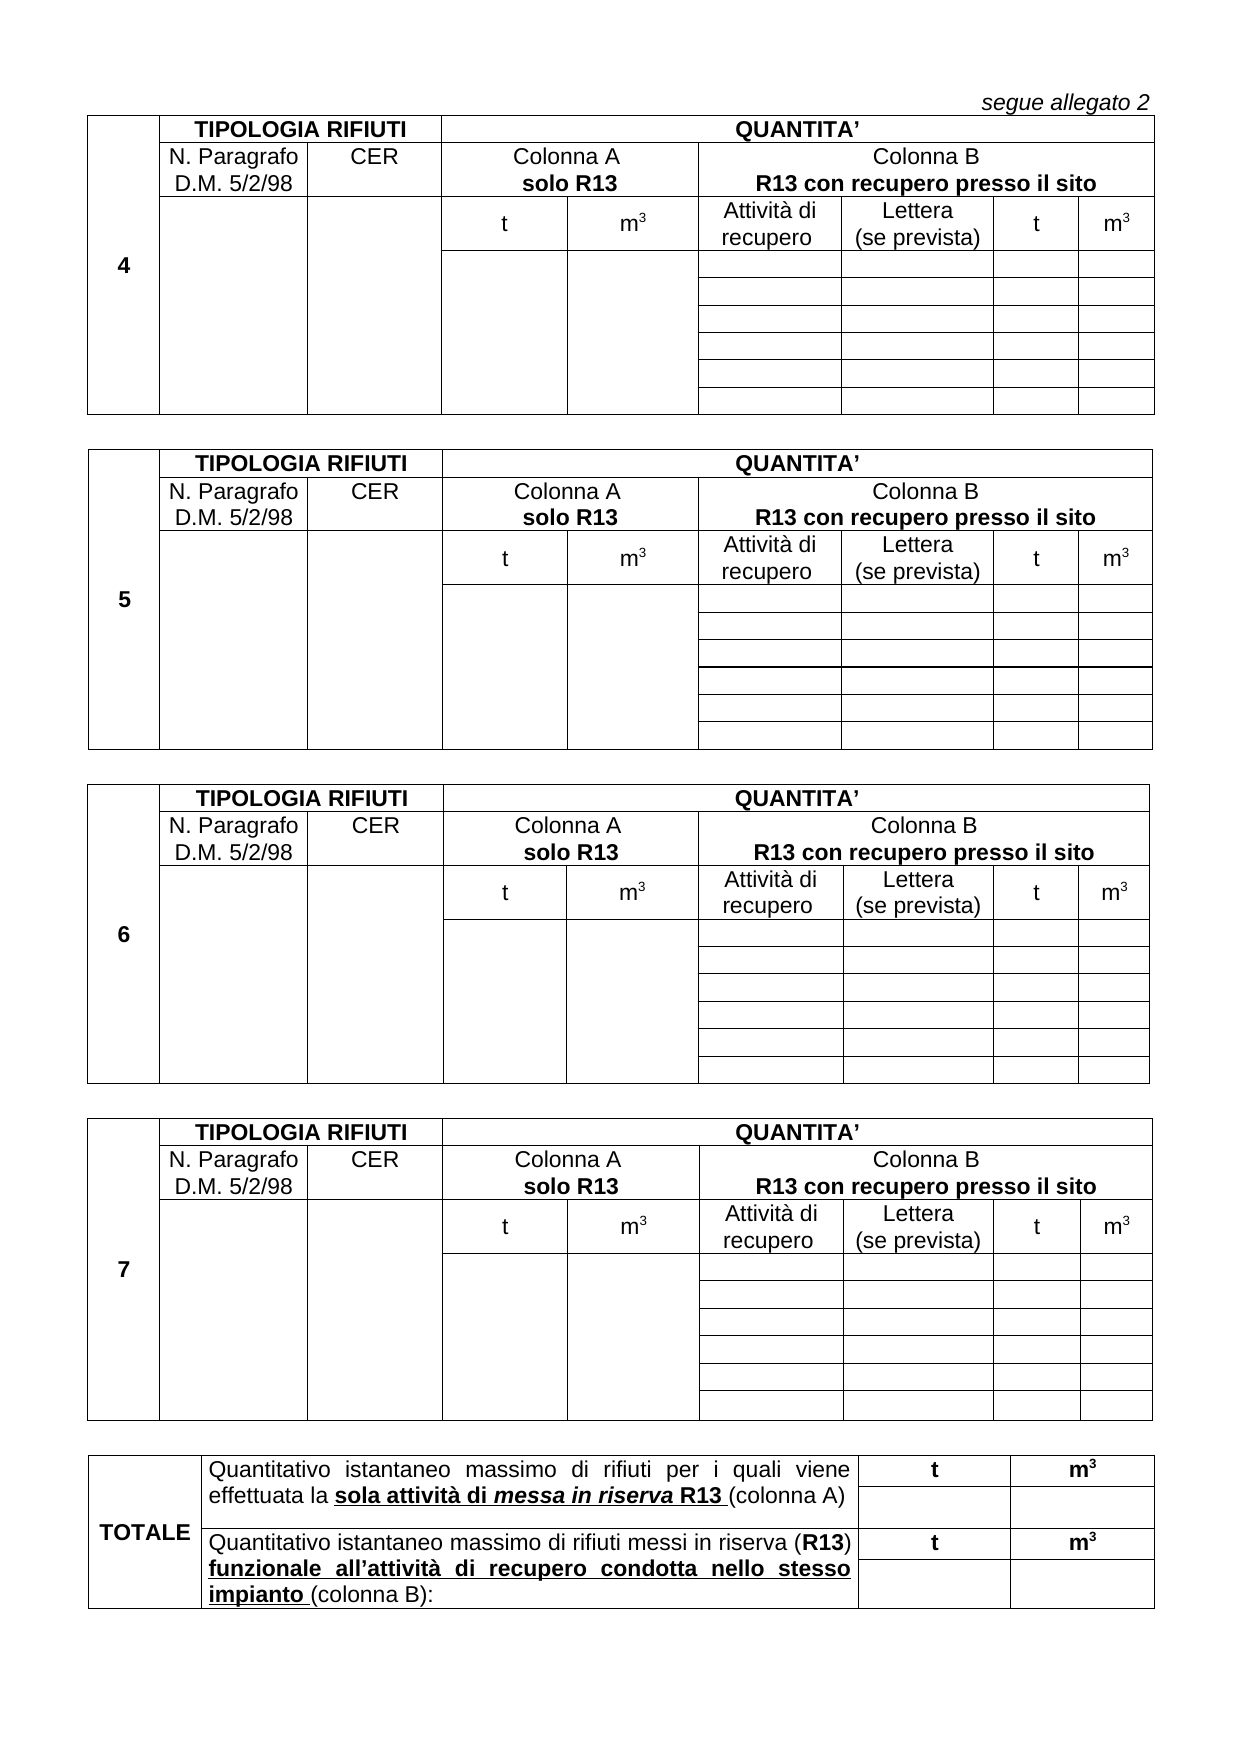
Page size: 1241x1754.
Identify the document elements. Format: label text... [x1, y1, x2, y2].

table_header QUANTITA’ [444, 785, 1149, 811]
table_cell Colonna B R13 con recupero presso il sito [700, 1146, 1152, 1199]
table_cell [700, 1364, 843, 1390]
table_cell [699, 251, 841, 277]
table_cell N. Paragrafo D.M. 5/2/98 [160, 812, 307, 865]
table_cell N. Paragrafo D.M. 5/2/98 [160, 478, 307, 530]
table_cell [699, 974, 843, 1001]
table_cell N. Paragrafo D.M. 5/2/98 [160, 143, 307, 196]
table_cell [994, 668, 1078, 694]
text segue allegato 2 [88, 88, 1152, 115]
table_cell [699, 333, 841, 359]
table_cell [699, 1002, 843, 1028]
table_cell [994, 1309, 1080, 1335]
table_cell [844, 1364, 993, 1390]
table_cell [1081, 1281, 1152, 1308]
table_cell Attività di recupero [699, 197, 841, 250]
table_cell [160, 197, 307, 414]
table_header TIPOLOGIA RIFIUTI [160, 785, 443, 811]
table_cell [994, 1254, 1080, 1280]
table_cell [699, 920, 843, 946]
table_cell [1079, 1057, 1149, 1083]
table_cell [700, 1254, 843, 1280]
table_cell CER [308, 478, 442, 530]
table_header 5 [89, 450, 159, 748]
table_cell Quantitativo istantaneo massimo di rifiuti messi in riserva (R13) funzionale all’attività di recupero condotta nello stesso impianto (colonna B): [202, 1529, 858, 1608]
table_cell [844, 1002, 993, 1028]
table_cell [844, 1281, 993, 1308]
table_cell t [442, 197, 567, 250]
table_cell m3 [1081, 1200, 1152, 1253]
table_cell [994, 388, 1078, 414]
table_cell [699, 668, 841, 694]
table_cell [308, 1200, 442, 1420]
table_cell t [443, 531, 567, 584]
table_header t [859, 1456, 1010, 1486]
table_cell [1011, 1560, 1154, 1608]
table_header 6 [88, 785, 159, 1083]
table_cell [699, 306, 841, 332]
table_cell Attività di recupero [699, 531, 841, 584]
table_cell m3 [568, 197, 698, 250]
table_cell [994, 974, 1078, 1001]
table_cell [994, 1029, 1078, 1056]
table_cell [1079, 333, 1154, 359]
table_cell [994, 695, 1078, 721]
table_header QUANTITA’ [443, 450, 1152, 477]
table_cell [994, 947, 1078, 973]
table_cell [844, 1057, 993, 1083]
table_cell [1079, 920, 1149, 946]
table_header 7 [88, 1119, 159, 1420]
table_header TIPOLOGIA RIFIUTI [160, 116, 441, 142]
table_cell t [444, 866, 566, 918]
table_cell [700, 1281, 843, 1308]
table_cell [994, 306, 1078, 332]
table_cell m3 [567, 866, 698, 918]
table_header QUANTITA’ [442, 116, 1154, 142]
table_cell [842, 360, 993, 387]
table_cell Colonna B R13 con recupero presso il sito [699, 478, 1152, 530]
table_cell CER [308, 143, 441, 196]
table_cell [1079, 947, 1149, 973]
table_cell [567, 920, 698, 1083]
table_cell [994, 1057, 1078, 1083]
table_cell m3 [568, 531, 698, 584]
table_cell [844, 1029, 993, 1056]
table_cell [699, 722, 841, 748]
table_cell [1079, 1029, 1149, 1056]
table_cell [308, 197, 441, 414]
table_cell Colonna A solo R13 [444, 812, 698, 865]
table_header TIPOLOGIA RIFIUTI [160, 1119, 442, 1145]
table_cell t [994, 531, 1078, 584]
table_cell [568, 1254, 699, 1420]
table_cell [859, 1487, 1010, 1528]
table_header m3 [1011, 1456, 1154, 1486]
table_cell [859, 1560, 1010, 1608]
table_cell [160, 866, 307, 1083]
table_cell Attività di recupero [700, 1200, 843, 1253]
table_cell [699, 388, 841, 414]
table_cell [1079, 613, 1152, 639]
table_cell [568, 251, 698, 414]
table_cell t [443, 1200, 567, 1253]
table_cell [1079, 278, 1154, 304]
table_cell m3 [568, 1200, 699, 1253]
table_cell [699, 640, 841, 666]
table_cell [842, 613, 993, 639]
table_cell [842, 722, 993, 748]
table_cell [443, 1254, 567, 1420]
table_cell [700, 1336, 843, 1362]
table_cell t [994, 197, 1078, 250]
table_cell [1079, 306, 1154, 332]
table_cell [1081, 1391, 1152, 1420]
table_cell [1079, 1002, 1149, 1028]
table_cell Lettera (se prevista) [844, 1200, 993, 1253]
table_cell [994, 920, 1078, 946]
table_cell [842, 695, 993, 721]
table_cell Colonna A solo R13 [443, 478, 698, 530]
table_header TIPOLOGIA RIFIUTI [160, 450, 442, 477]
table_cell [699, 585, 841, 612]
table_cell [1079, 388, 1154, 414]
table_cell m3 [1079, 531, 1152, 584]
table_cell [1011, 1487, 1154, 1528]
table_cell t [859, 1529, 1010, 1559]
table_cell [1079, 695, 1152, 721]
table_cell Lettera (se prevista) [842, 531, 993, 584]
table_cell [308, 866, 443, 1083]
table_cell [994, 1336, 1080, 1362]
table_cell [699, 278, 841, 304]
table_cell [568, 585, 698, 748]
table_cell [994, 585, 1078, 612]
table_cell [443, 585, 567, 748]
table_cell [844, 1391, 993, 1420]
table_cell [842, 585, 993, 612]
table_header TOTALE [89, 1456, 201, 1608]
table_cell [994, 722, 1078, 748]
table_cell [442, 251, 567, 414]
table_cell [994, 1391, 1080, 1420]
table_cell [1081, 1336, 1152, 1362]
table_cell [844, 1309, 993, 1335]
table_header QUANTITA’ [443, 1119, 1152, 1145]
table_cell m3 [1079, 866, 1149, 918]
table_cell Attività di recupero [699, 866, 843, 918]
table_cell [1079, 360, 1154, 387]
table_cell [842, 251, 993, 277]
table_cell [844, 974, 993, 1001]
table_cell [844, 1336, 993, 1362]
table_cell t [994, 866, 1078, 918]
table_cell [700, 1391, 843, 1420]
table_cell [1079, 585, 1152, 612]
table_cell [308, 531, 442, 748]
table_cell [1081, 1364, 1152, 1390]
table_cell [1079, 640, 1152, 666]
table_cell [160, 531, 307, 748]
table_cell [842, 306, 993, 332]
table_cell [842, 640, 993, 666]
table_cell CER [308, 812, 443, 865]
table_cell [844, 920, 993, 946]
table_cell Colonna B R13 con recupero presso il sito [699, 143, 1154, 196]
table_cell [699, 947, 843, 973]
table_cell [1079, 974, 1149, 1001]
table_cell [699, 695, 841, 721]
table_cell Lettera (se prevista) [844, 866, 993, 918]
table_cell [699, 360, 841, 387]
table_cell [699, 1029, 843, 1056]
table_cell Colonna A solo R13 [442, 143, 698, 196]
table_cell [994, 278, 1078, 304]
table_cell [844, 947, 993, 973]
table_cell [700, 1309, 843, 1335]
table_cell [1079, 722, 1152, 748]
table_cell [699, 1057, 843, 1083]
table_cell Colonna A solo R13 [443, 1146, 699, 1199]
table_cell [1079, 251, 1154, 277]
table_cell [1081, 1309, 1152, 1335]
table_cell t [994, 1200, 1080, 1253]
table_cell [994, 1002, 1078, 1028]
table_cell CER [308, 1146, 442, 1199]
table_cell N. Paragrafo D.M. 5/2/98 [160, 1146, 307, 1199]
table_cell Lettera (se prevista) [842, 197, 993, 250]
table_cell [994, 640, 1078, 666]
table_cell m3 [1079, 197, 1154, 250]
table_cell [994, 333, 1078, 359]
table_cell [699, 613, 841, 639]
table_cell [994, 1364, 1080, 1390]
table_cell [444, 920, 566, 1083]
table_header Quantitativo istantaneo massimo di rifiuti per i quali viene effettuata la sola attività di messa in riserva R13 (colonna A) [202, 1456, 858, 1528]
table_cell Colonna B R13 con recupero presso il sito [699, 812, 1149, 865]
table_cell [994, 360, 1078, 387]
table_cell [994, 1281, 1080, 1308]
table_cell [1081, 1254, 1152, 1280]
table_cell [842, 668, 993, 694]
table_header 4 [88, 116, 159, 414]
table_cell [842, 333, 993, 359]
table_cell [842, 278, 993, 304]
table_cell [994, 251, 1078, 277]
table_cell [844, 1254, 993, 1280]
table_cell [160, 1200, 307, 1420]
table_cell [994, 613, 1078, 639]
table_cell [1079, 668, 1152, 694]
table_cell m3 [1011, 1529, 1154, 1559]
table_cell [842, 388, 993, 414]
